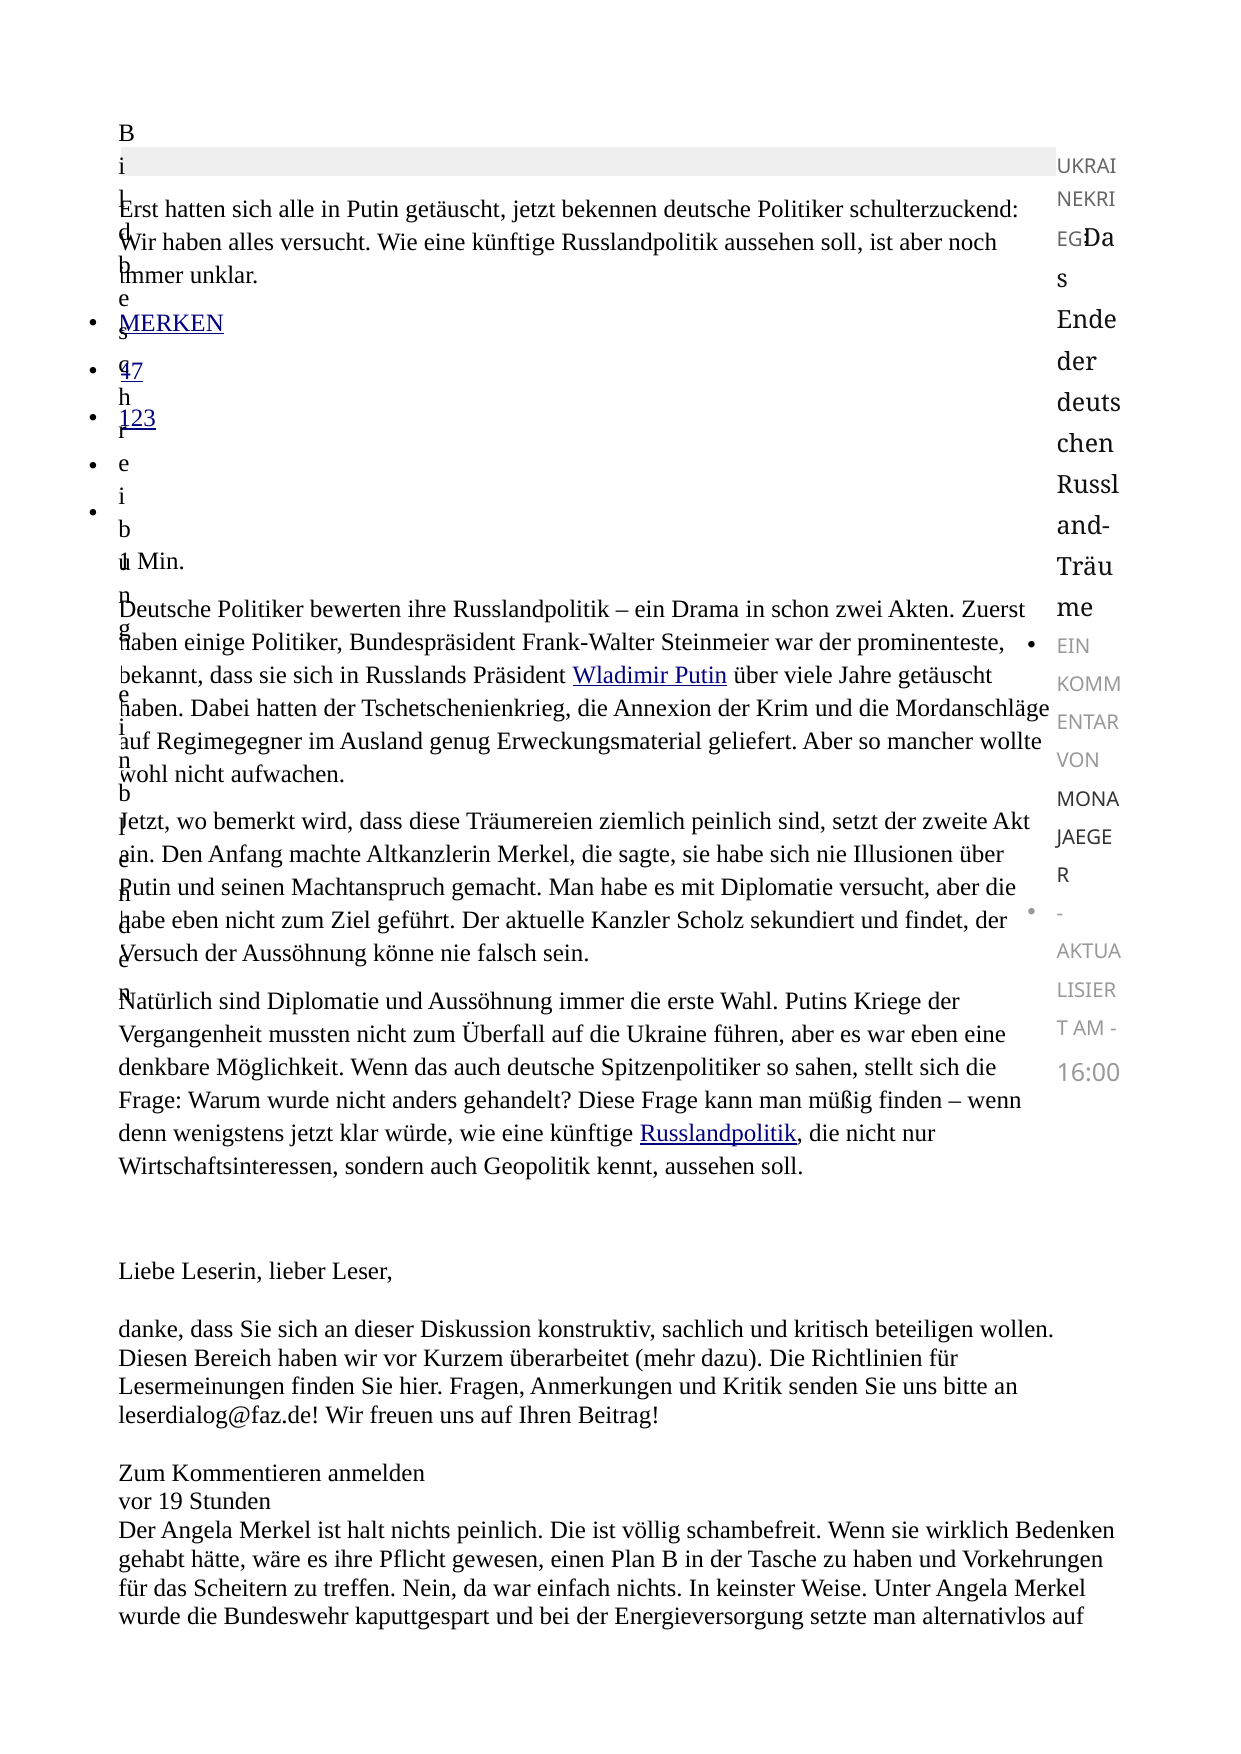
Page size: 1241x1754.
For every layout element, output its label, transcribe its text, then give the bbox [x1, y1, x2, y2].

text 1 Min. [121, 546, 1056, 575]
list -AKTUALISIERT AM -16:00 [1056, 899, 1122, 1088]
text vor 19 Stunden [118, 1486, 1122, 1515]
text Jetzt, wo bemerkt wird, dass diese Träumereien ziemlich peinlich sind, setzt der zweite Akt ein. Den Anfang machte Altkanzlerin Merkel, die sagte, sie habe sich nie Illusionen über Putin und seinen Machtanspruch gemacht. Man habe es mit Diplomatie versucht, aber die habe eben nicht zum Ziel geführt. Der aktuelle Kanzler Scholz sekundiert und findet, der Versuch der Aussöhnung könne nie falsch sein. [121, 806, 1056, 967]
text Erst hatten sich alle in Putin getäuscht, jetzt bekennen deutsche Politiker schulterzuckend: Wir haben alles versucht. Wie eine künftige Russlandpolitik aussehen soll, ist aber noch immer unklar. [121, 194, 1056, 289]
text Deutsche Politiker bewerten ihre Russlandpolitik – ein Drama in schon zwei Akten. Zuerst haben einige Politiker, Bundespräsident Frank-Walter Steinmeier war der prominenteste, bekannt, dass sie sich in Russlands Präsident Wladimir Putin über viele Jahre getäuscht haben. Dabei hatten der Tschetschenienkrieg, die Annexion der Krim und die Mordanschläge auf Regimegegner im Ausland genug Erweckungsmaterial geliefert. Aber so mancher wollte wohl nicht aufwachen. [121, 594, 1056, 788]
list 123 [121, 403, 1056, 432]
list EIN KOMMENTAR VON MONA JAEGER [1056, 631, 1122, 888]
text Zum Kommentieren anmelden [118, 1458, 1122, 1486]
list 47 [121, 356, 1056, 384]
text danke, dass Sie sich an dieser Diskussion konstruktiv, sachlich und kritisch beteiligen wollen. Diesen Bereich haben wir vor Kurzem überarbeitet (mehr dazu). Die Richtlinien für Lesermeinungen finden Sie hier. Fragen, Anmerkungen und Kritik senden Sie uns bitte an leserdialog@faz.de! Wir freuen uns auf Ihren Beitrag! [118, 1314, 1122, 1429]
text Der Angela Merkel ist halt nichts peinlich. Die ist völlig schambefreit. Wenn sie wirklich Bedenken gehabt hätte, wäre es ihre Pflicht gewesen, einen Plan B in der Tasche zu haben und Vorkehrungen für das Scheitern zu treffen. Nein, da war einfach nichts. In keinster Weise. Unter Angela Merkel wurde die Bundeswehr kaputtgespart und bei der Energieversorgung setzte man alternativlos auf [118, 1515, 1122, 1630]
subtitle UKRAINEKRIEGDas Ende der deutschen Russland-Träume [1056, 118, 1122, 624]
text Natürlich sind Diplomatie und Aussöhnung immer die erste Wahl. Putins Kriege der Vergangenheit mussten nicht zum Überfall auf die Ukraine führen, aber es war eben eine denkbare Möglichkeit. Wenn das auch deutsche Spitzenpolitiker so sahen, stellt sich die Frage: Warum wurde nicht anders gehandelt? Diese Frage kann man müßig finden – wenn denn wenigstens jetzt klar würde, wie eine künftige Russlandpolitik, die nicht nur Wirtschaftsinteressen, sondern auch Geopolitik kennt, aussehen soll. [118, 986, 1122, 1180]
list MERKEN [121, 308, 1056, 337]
text Liebe Leserin, lieber Leser, [118, 1256, 1122, 1285]
